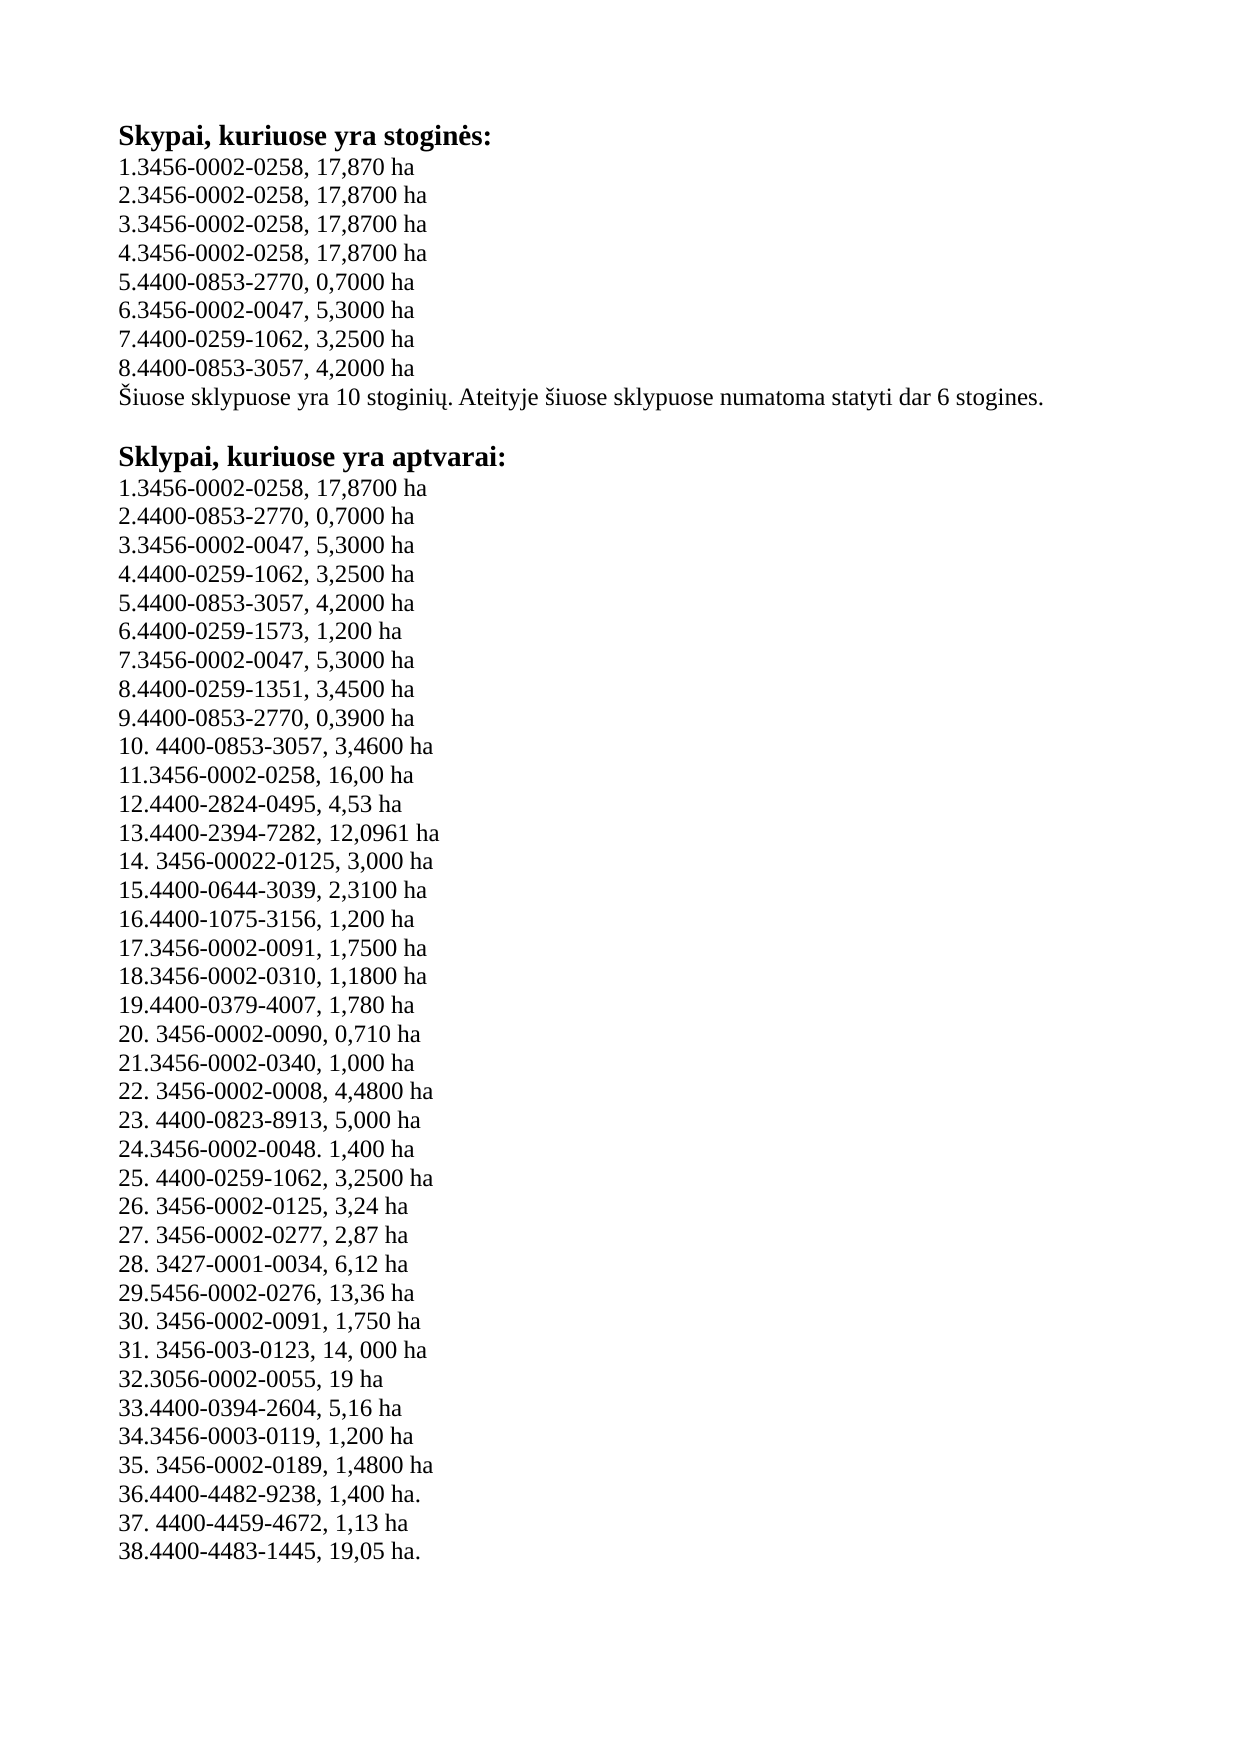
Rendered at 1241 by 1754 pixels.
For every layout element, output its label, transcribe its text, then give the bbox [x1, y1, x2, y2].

list 3056-0002-0055, 19 ha [118, 1364, 1122, 1393]
list 4400-0259-1351, 3,4500 ha [118, 674, 1122, 703]
list 3456-0002-0258, 17,8700 ha [118, 209, 1122, 238]
list 3456-0002-0048. 1,400 ha [118, 1134, 1122, 1163]
list 4400-0259-1062, 3,2500 ha [118, 324, 1122, 353]
text Skypai, kuriuose yra stoginės: [118, 118, 1122, 152]
list 3456-0002-0090, 0,710 ha [118, 1019, 1122, 1048]
list 4400-0823-8913, 5,000 ha [118, 1105, 1122, 1134]
list 3456-0002-0047, 5,3000 ha [118, 295, 1122, 324]
list 3456-0002-0091, 1,7500 ha [118, 933, 1122, 961]
list 4400-0853-3057, 4,2000 ha [118, 588, 1122, 616]
list 3456-0002-0310, 1,1800 ha [118, 961, 1122, 990]
text Šiuose sklypuose yra 10 stoginių. Ateityje šiuose sklypuose numatoma statyti dar 6 stogines. [118, 382, 1122, 410]
list 4400-0259-1573, 1,200 ha [118, 616, 1122, 645]
list 4400-0853-3057, 4,2000 ha [118, 353, 1122, 382]
list 3456-0002-0258, 17,8700 ha [118, 180, 1122, 209]
list 3456-0002-0277, 2,87 ha [118, 1220, 1122, 1249]
list 3456-0002-0047, 5,3000 ha [118, 645, 1122, 674]
list 3456-0002-0091, 1,750 ha [118, 1306, 1122, 1335]
list 3456-0002-0047, 5,3000 ha [118, 530, 1122, 559]
list 4400-0644-3039, 2,3100 ha [118, 875, 1122, 904]
list 4400-4459-4672, 1,13 ha [118, 1508, 1122, 1536]
list 3456-0002-0258, 16,00 ha [118, 760, 1122, 789]
list 4400-0259-1062, 3,2500 ha [118, 559, 1122, 588]
list 3456-0002-0189, 1,4800 ha [118, 1450, 1122, 1479]
list 4400-0259-1062, 3,2500 ha [118, 1163, 1122, 1191]
list 4400-0853-2770, 0,3900 ha [118, 703, 1122, 731]
list 4400-4483-1445, 19,05 ha. [118, 1536, 1122, 1565]
list 3456-0002-0258, 17,8700 ha [118, 238, 1122, 267]
list 4400-4482-9238, 1,400 ha. [118, 1479, 1122, 1508]
list 4400-2824-0495, 4,53 ha [118, 789, 1122, 818]
list 3456-0003-0119, 1,200 ha [118, 1421, 1122, 1450]
list 3456-0002-0258, 17,8700 ha [118, 473, 1122, 501]
list 3456-0002-0258, 17,870 ha [118, 152, 1122, 180]
list 3456-00022-0125, 3,000 ha [118, 846, 1122, 875]
list 3456-0002-0340, 1,000 ha [118, 1048, 1122, 1076]
list 4400-0379-4007, 1,780 ha [118, 990, 1122, 1019]
list 3456-0002-0125, 3,24 ha [118, 1191, 1122, 1220]
list 3456-0002-0008, 4,4800 ha [118, 1076, 1122, 1105]
list 5456-0002-0276, 13,36 ha [118, 1278, 1122, 1306]
list 4400-0853-3057, 3,4600 ha [118, 731, 1122, 760]
list 3456-003-0123, 14, 000 ha [118, 1335, 1122, 1364]
list 4400-0394-2604, 5,16 ha [118, 1393, 1122, 1421]
list 4400-1075-3156, 1,200 ha [118, 904, 1122, 933]
list 3427-0001-0034, 6,12 ha [118, 1249, 1122, 1278]
list 4400-0853-2770, 0,7000 ha [118, 501, 1122, 530]
list 4400-2394-7282, 12,0961 ha [118, 818, 1122, 846]
list 4400-0853-2770, 0,7000 ha [118, 267, 1122, 295]
text Sklypai, kuriuose yra aptvarai: [118, 439, 1122, 473]
